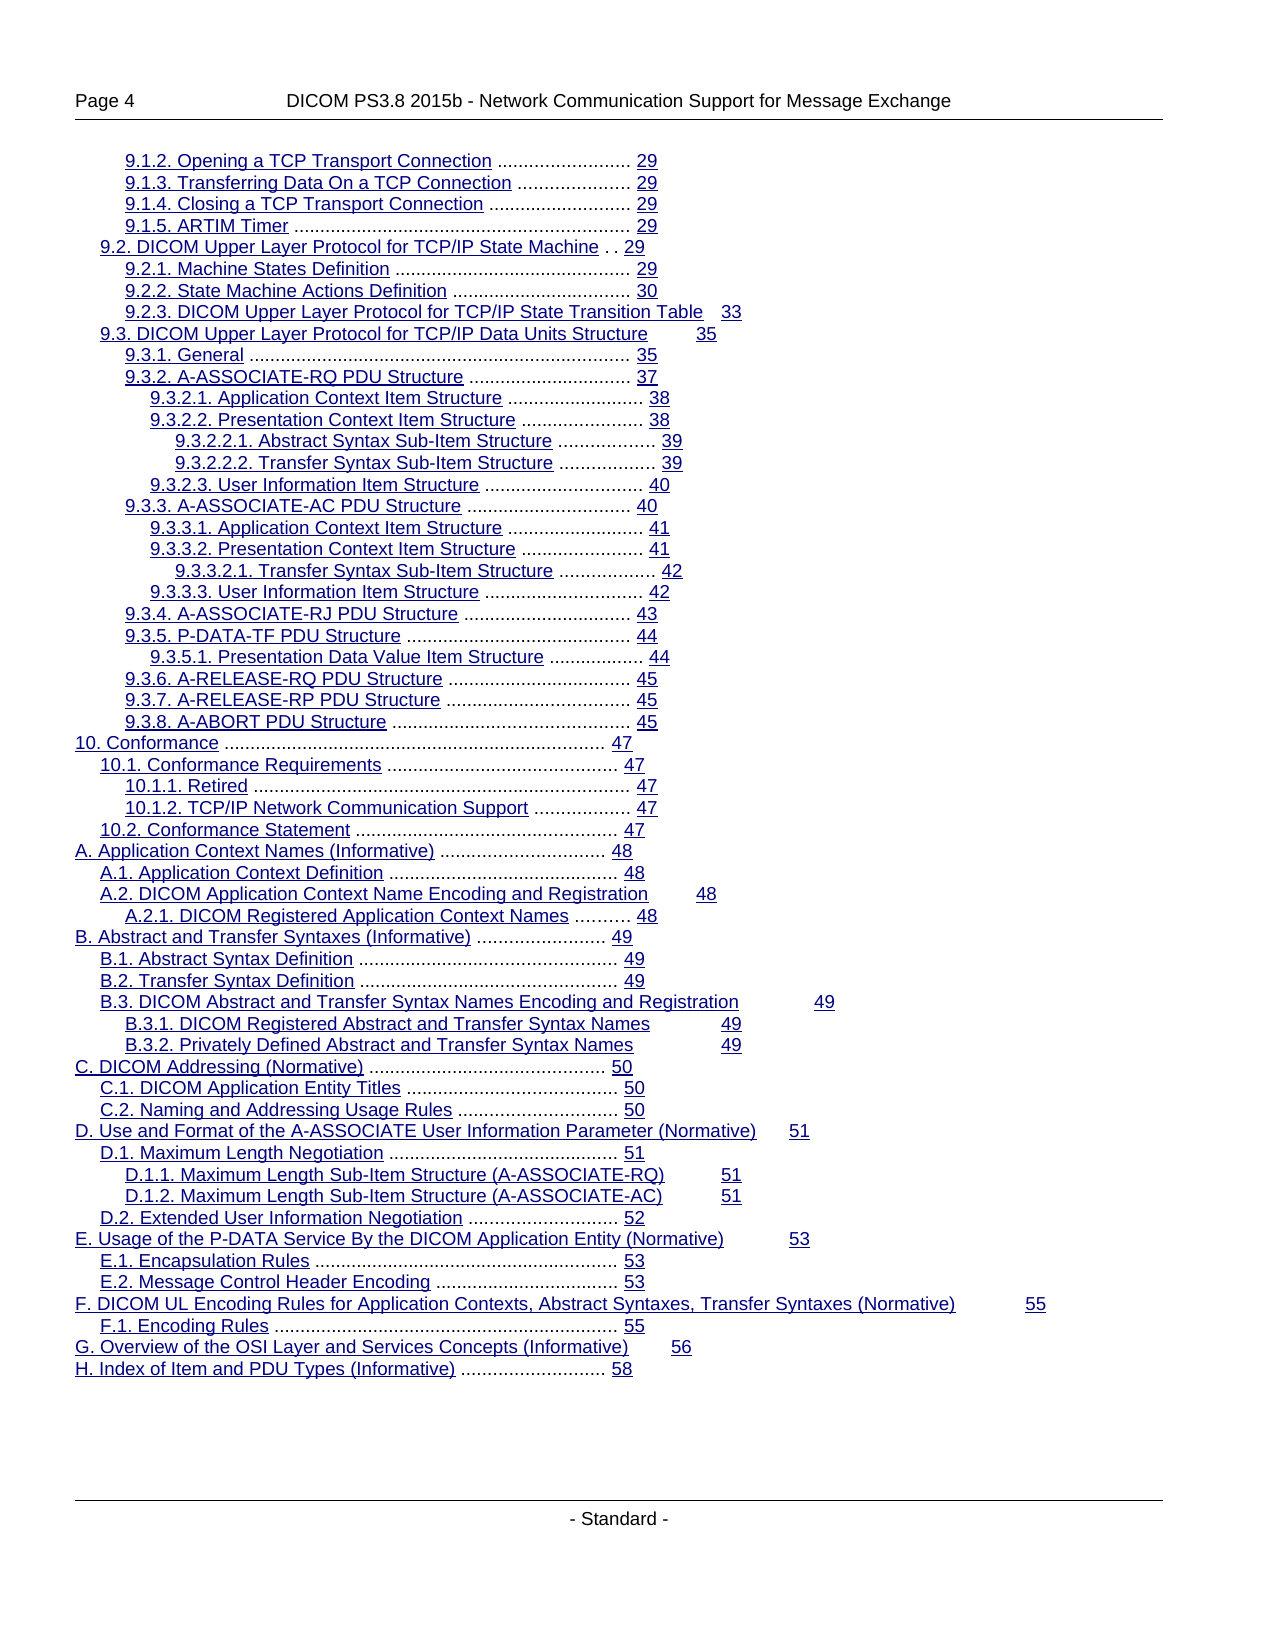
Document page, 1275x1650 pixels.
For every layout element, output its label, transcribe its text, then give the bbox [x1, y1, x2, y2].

text C.1. DICOM Application Entity Titles 0 [100, 1077, 1137, 1099]
text 9.1.3. Transferring Data On a TCP Connection 0 [125, 172, 1137, 193]
text 9.3.5. P-DATA-TF PDU Structure 0 [125, 624, 1137, 646]
text 9.3. DICOM Upper Layer Protocol for TCP/IP Data Units Structure 0 [100, 322, 1137, 344]
text 10. Conformance 0 [75, 732, 1137, 754]
text A. Application Context Names (Informative) 0 [75, 840, 1137, 862]
text 9.3.2. A-ASSOCIATE-RQ PDU Structure 0 [125, 366, 1137, 387]
text B.1. Abstract Syntax Definition 0 [100, 948, 1137, 969]
text H. Index of Item and PDU Types (Informative) 0 [75, 1357, 1137, 1379]
text 10.2. Conformance Statement 0 [100, 818, 1137, 840]
text 9.3.1. General 0 [125, 344, 1137, 366]
text 9.3.3. A-ASSOCIATE-AC PDU Structure 0 [125, 495, 1137, 517]
text 9.2.1. Machine States Definition 0 [125, 258, 1137, 279]
text A.2.1. DICOM Registered Application Context Names 0 [125, 905, 1137, 926]
text F.1. Encoding Rules 0 [100, 1314, 1137, 1336]
text 9.3.4. A-ASSOCIATE-RJ PDU Structure 0 [125, 603, 1137, 624]
text 9.1.4. Closing a TCP Transport Connection 0 [125, 193, 1137, 215]
text B. Abstract and Transfer Syntaxes (Informative) 0 [75, 926, 1137, 948]
text 9.3.3.2. Presentation Context Item Structure 0 [150, 538, 1137, 560]
text 9.3.7. A-RELEASE-RP PDU Structure 0 [125, 689, 1137, 711]
text 9.3.3.2.1. Transfer Syntax Sub-Item Structure 0 [175, 560, 1137, 581]
text D. Use and Format of the A-ASSOCIATE User Information Parameter (Normative) 0 [75, 1120, 1137, 1142]
text E. Usage of the P-DATA Service By the DICOM Application Entity (Normative) 0 [75, 1228, 1137, 1250]
text 9.2.3. DICOM Upper Layer Protocol for TCP/IP State Transition Table 0 [125, 301, 1137, 322]
text C. DICOM Addressing (Normative) 0 [75, 1056, 1137, 1077]
text 9.3.3.1. Application Context Item Structure 0 [150, 517, 1137, 538]
text D.1. Maximum Length Negotiation 0 [100, 1142, 1137, 1163]
text 9.3.2.1. Application Context Item Structure 0 [150, 387, 1137, 409]
text 9.3.2.2.2. Transfer Syntax Sub-Item Structure 0 [175, 452, 1137, 473]
text 10.1.2. TCP/IP Network Communication Support 0 [125, 797, 1137, 818]
text B.3.2. Privately Defined Abstract and Transfer Syntax Names 0 [125, 1034, 1137, 1056]
text 9.3.6. A-RELEASE-RQ PDU Structure 0 [125, 667, 1137, 689]
text D.1.1. Maximum Length Sub-Item Structure (A-ASSOCIATE-RQ) 0 [125, 1163, 1137, 1185]
text F. DICOM UL Encoding Rules for Application Contexts, Abstract Syntaxes, Transfer Syntaxes (Normative) 0 [75, 1293, 1137, 1314]
text 9.3.2.3. User Information Item Structure 0 [150, 473, 1137, 495]
text A.2. DICOM Application Context Name Encoding and Registration 0 [100, 883, 1137, 905]
text B.2. Transfer Syntax Definition 0 [100, 969, 1137, 991]
text D.2. Extended User Information Negotiation 0 [100, 1207, 1137, 1228]
text E.1. Encapsulation Rules 0 [100, 1250, 1137, 1271]
text D.1.2. Maximum Length Sub-Item Structure (A-ASSOCIATE-AC) 0 [125, 1185, 1137, 1207]
text 9.2.2. State Machine Actions Definition 0 [125, 279, 1137, 301]
text B.3. DICOM Abstract and Transfer Syntax Names Encoding and Registration 0 [100, 991, 1137, 1012]
text B.3.1. DICOM Registered Abstract and Transfer Syntax Names 0 [125, 1012, 1137, 1034]
text C.2. Naming and Addressing Usage Rules 0 [100, 1099, 1137, 1120]
text 9.3.3.3. User Information Item Structure 0 [150, 581, 1137, 603]
text 9.1.2. Opening a TCP Transport Connection 0 [125, 150, 1137, 172]
text A.1. Application Context Definition 0 [100, 862, 1137, 883]
text G. Overview of the OSI Layer and Services Concepts (Informative) 0 [75, 1336, 1137, 1357]
text 10.1. Conformance Requirements 0 [100, 754, 1137, 775]
text E.2. Message Control Header Encoding 0 [100, 1271, 1137, 1293]
text 9.2. DICOM Upper Layer Protocol for TCP/IP State Machine 0 [100, 236, 1137, 258]
text 9.1.5. ARTIM Timer 0 [125, 215, 1137, 236]
text 9.3.8. A-ABORT PDU Structure 0 [125, 711, 1137, 732]
text 9.3.2.2.1. Abstract Syntax Sub-Item Structure 0 [175, 430, 1137, 452]
text 10.1.1. Retired 0 [125, 775, 1137, 797]
text 9.3.5.1. Presentation Data Value Item Structure 0 [150, 646, 1137, 667]
text 9.3.2.2. Presentation Context Item Structure 0 [150, 409, 1137, 430]
